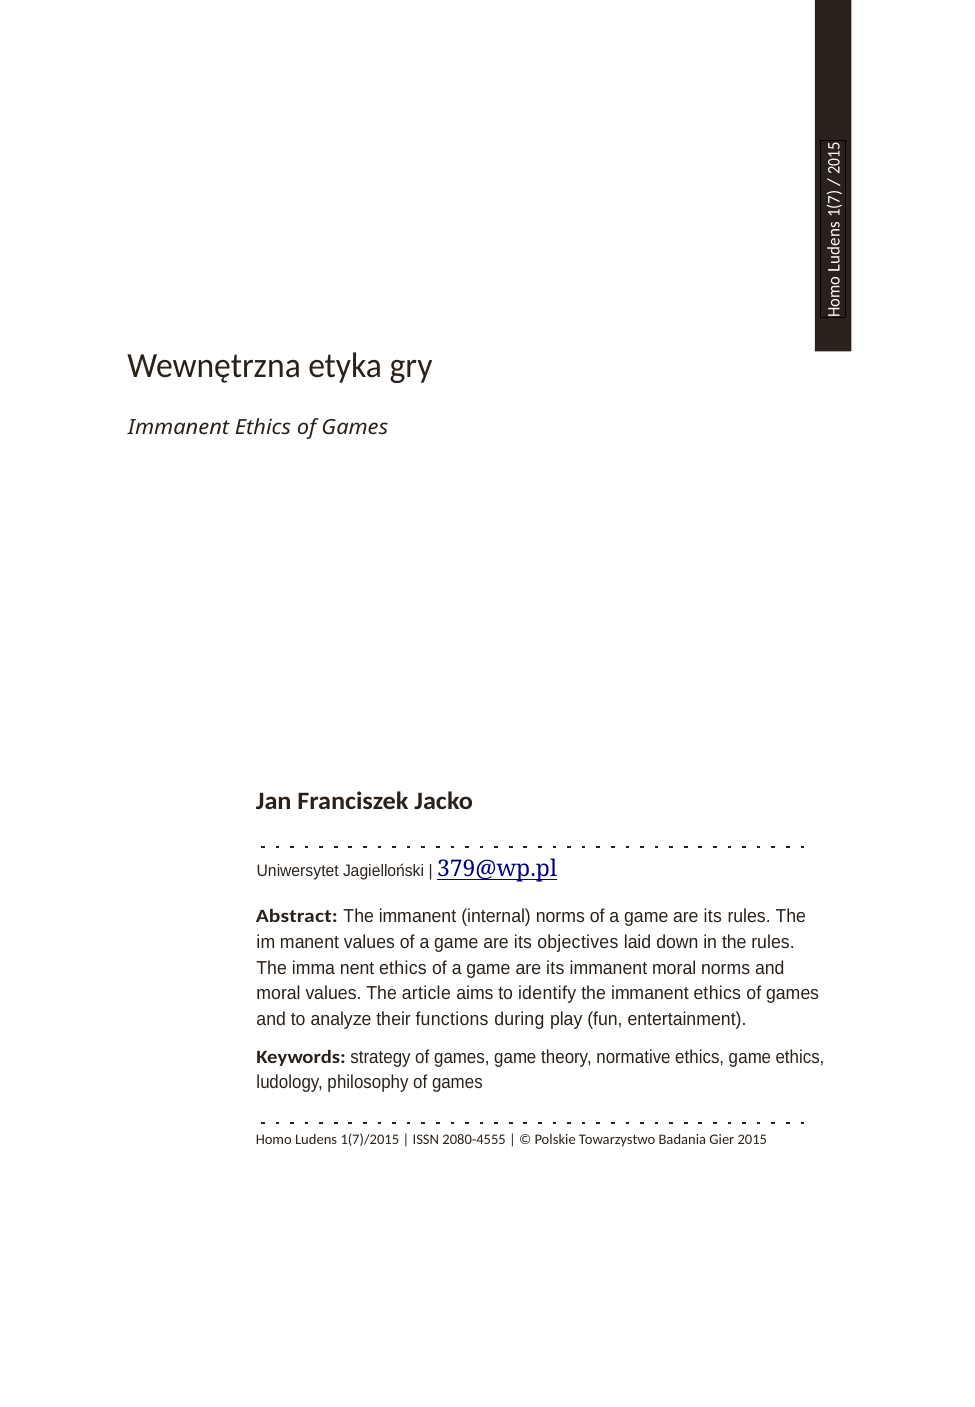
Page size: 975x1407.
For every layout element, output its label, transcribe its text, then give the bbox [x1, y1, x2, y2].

text Jan Franciszek Jacko [256, 785, 975, 815]
text Keywords: strategy of games, game theory, normative ethics, game ethics, ludology, philosophy of games [256, 1045, 829, 1092]
text Uniwersytet Jagielloński | 379@wp.pl [256, 819, 975, 884]
text Abstract: The immanent (internal) norms of a game are its rules. The im­ manent values of a game are its objectives laid down in the rules. The imma­ nent ethics of a game are its immanent moral norms and moral values. The article aims to identify the immanent ethics of games and to analyze their functions during play (fun, entertainment). [256, 904, 829, 1029]
text Homo Ludens 1(7)/2015 | ISSN 2080-4555 | © Polskie Towarzystwo Badania Gier 2015 [256, 1124, 975, 1148]
text Wewnętrzna etyka gry [127, 343, 975, 386]
text Homo Ludens 1(7) / 2015 [822, 142, 845, 317]
text Immanent Ethics of Games [128, 412, 975, 441]
